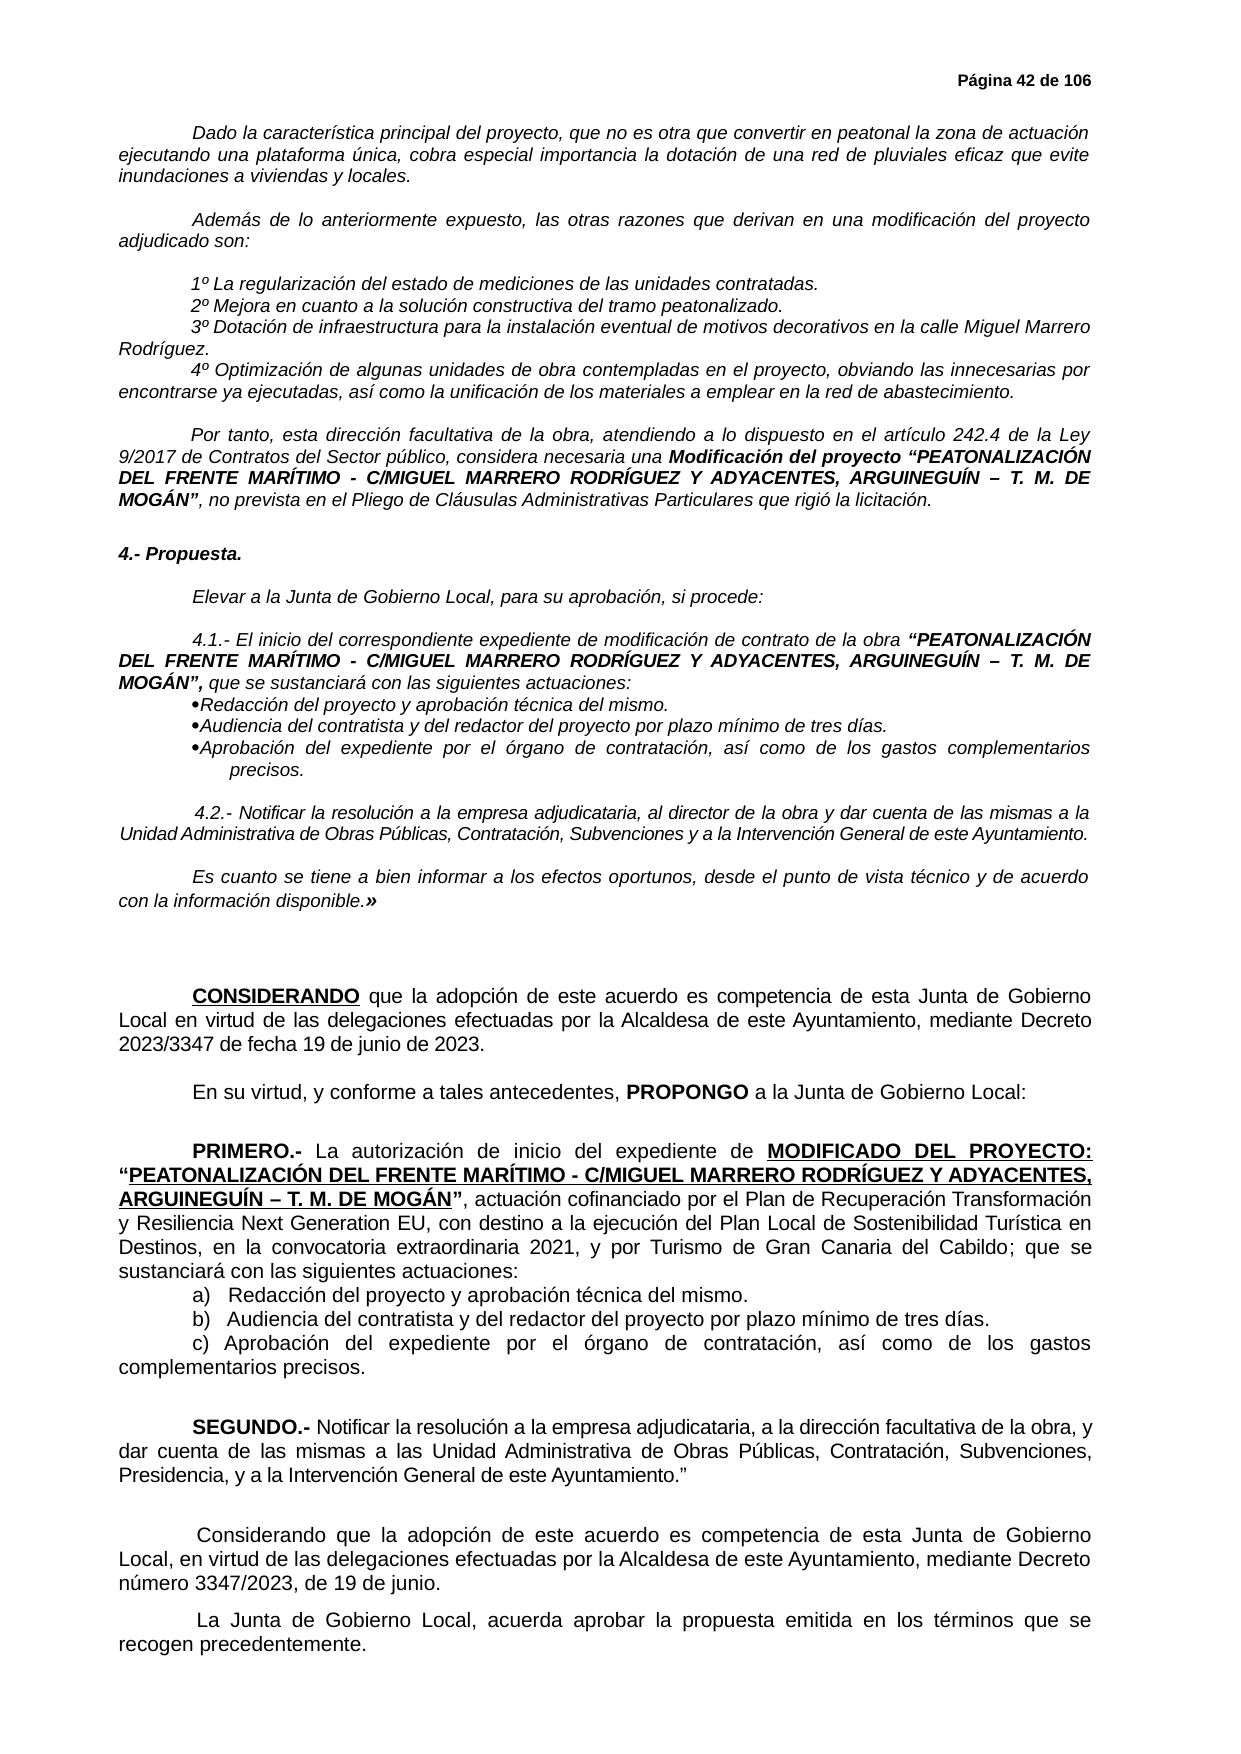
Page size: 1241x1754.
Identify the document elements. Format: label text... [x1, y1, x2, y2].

text 4º Optimización de algunas unidades de obra contempladas en el proyecto, obviando las innecesarias por encontrarse ya ejecutadas, así como la unificación de los materiales a emplear en la red de abastecimiento. [118, 359, 1092, 402]
text SEGUNDO.- Notificar la resolución a la empresa adjudicataria, a la dirección facultativa de la obra, y dar cuenta de las mismas a las Unidad Administrativa de Obras Públicas, Contratación, Subvenciones, Presidencia, y a la Intervención General de este Ayuntamiento.” [118, 1415, 1092, 1487]
list Aprobación del expediente por el órgano de contratación, así como de los gastos complementarios precisos. [192, 737, 1092, 780]
text La Junta de Gobierno Local, acuerda aprobar la propuesta emitida en los términos que se recogen precedentemente. [118, 1608, 1092, 1656]
text Elevar a la Junta de Gobierno Local, para su aprobación, si procede: [118, 586, 1092, 607]
text 4.2.- Notificar la resolución a la empresa adjudicataria, al director de la obra y dar cuenta de las mismas a la Unidad Administrativa de Obras Públicas, Contratación, Subvenciones y a la Intervención General de este Ayuntamiento. [119, 802, 1092, 845]
text Considerando que la adopción de este acuerdo es competencia de esta Junta de Gobierno Local, en virtud de las delegaciones efectuadas por la Alcaldesa de este Ayuntamiento, mediante Decreto número 3347/2023, de 19 de junio. [118, 1523, 1092, 1595]
text 1º La regularización del estado de mediciones de las unidades contratadas. [118, 273, 1092, 294]
text Dado la característica principal del proyecto, que no es otra que convertir en peatonal la zona de actuación ejecutando una plataforma única, cobra especial importancia la dotación de una red de pluviales eficaz que evite inundaciones a viviendas y locales. [118, 122, 1092, 187]
list b) Audiencia del contratista y del redactor del proyecto por plazo mínimo de tres días. [192, 1307, 1092, 1331]
text a) Redacción del proyecto y aprobación técnica del mismo. [192, 1283, 1092, 1307]
text 4.- Propuesta. [118, 542, 1092, 564]
text PRIMERO.- La autorización de inicio del expediente de MODIFICADO DEL PROYECTO: “PEATONALIZACIÓN DEL FRENTE MARÍTIMO - C/MIGUEL MARRERO RODRÍGUEZ Y ADYACENTES, ARGUINEGUÍN – T. M. DE MOGÁN”, actuación cofinanciado por el Plan de Recuperación Transformación y Resiliencia Next Generation EU, con destino a la ejecución del Plan Local de Sostenibilidad Turística en Destinos, en la convocatoria extraordinaria 2021, y por Turismo de Gran Canaria del Cabildo; que se sustanciará con las siguientes actuaciones: [118, 1139, 1092, 1283]
text c) Aprobación del expediente por el órgano de contratación, así como de los gastos complementarios precisos. [118, 1331, 1092, 1379]
list Audiencia del contratista y del redactor del proyecto por plazo mínimo de tres días. [192, 715, 1092, 737]
text 3º Dotación de infraestructura para la instalación eventual de motivos decorativos en la calle Miguel Marrero Rodríguez. [118, 316, 1092, 359]
text En su virtud, y conforme a tales antecedentes, PROPONGO a la Junta de Gobierno Local: [118, 1079, 1092, 1103]
text Por tanto, esta dirección facultativa de la obra, atendiendo a lo dispuesto en el artículo 242.4 de la Ley 9/2017 de Contratos del Sector público, considera necesaria una Modificación del proyecto “PEATONALIZACIÓN DEL FRENTE MARÍTIMO - C/MIGUEL MARRERO RODRÍGUEZ Y ADYACENTES, ARGUINEGUÍN – T. M. DE MOGÁN”, no prevista en el Pliego de Cláusulas Administrativas Particulares que rigió la licitación. [118, 424, 1092, 510]
list Redacción del proyecto y aprobación técnica del mismo. [192, 693, 1092, 715]
text 4.1.- El inicio del correspondiente expediente de modificación de contrato de la obra “PEATONALIZACIÓN DEL FRENTE MARÍTIMO - C/MIGUEL MARRERO RODRÍGUEZ Y ADYACENTES, ARGUINEGUÍN – T. M. DE MOGÁN”, que se sustanciará con las siguientes actuaciones: [118, 629, 1092, 693]
text Además de lo anteriormente expuesto, las otras razones que derivan en una modificación del proyecto adjudicado son: [118, 208, 1092, 251]
text CONSIDERANDO que la adopción de este acuerdo es competencia de esta Junta de Gobierno Local en virtud de las delegaciones efectuadas por la Alcaldesa de este Ayuntamiento, mediante Decreto 2023/3347 de fecha 19 de junio de 2023. [118, 984, 1092, 1056]
text Es cuanto se tiene a bien informar a los efectos oportunos, desde el punto de vista técnico y de acuerdo con la información disponible.» [118, 866, 1092, 912]
text 2º Mejora en cuanto a la solución constructiva del tramo peatonalizado. [118, 294, 1092, 316]
